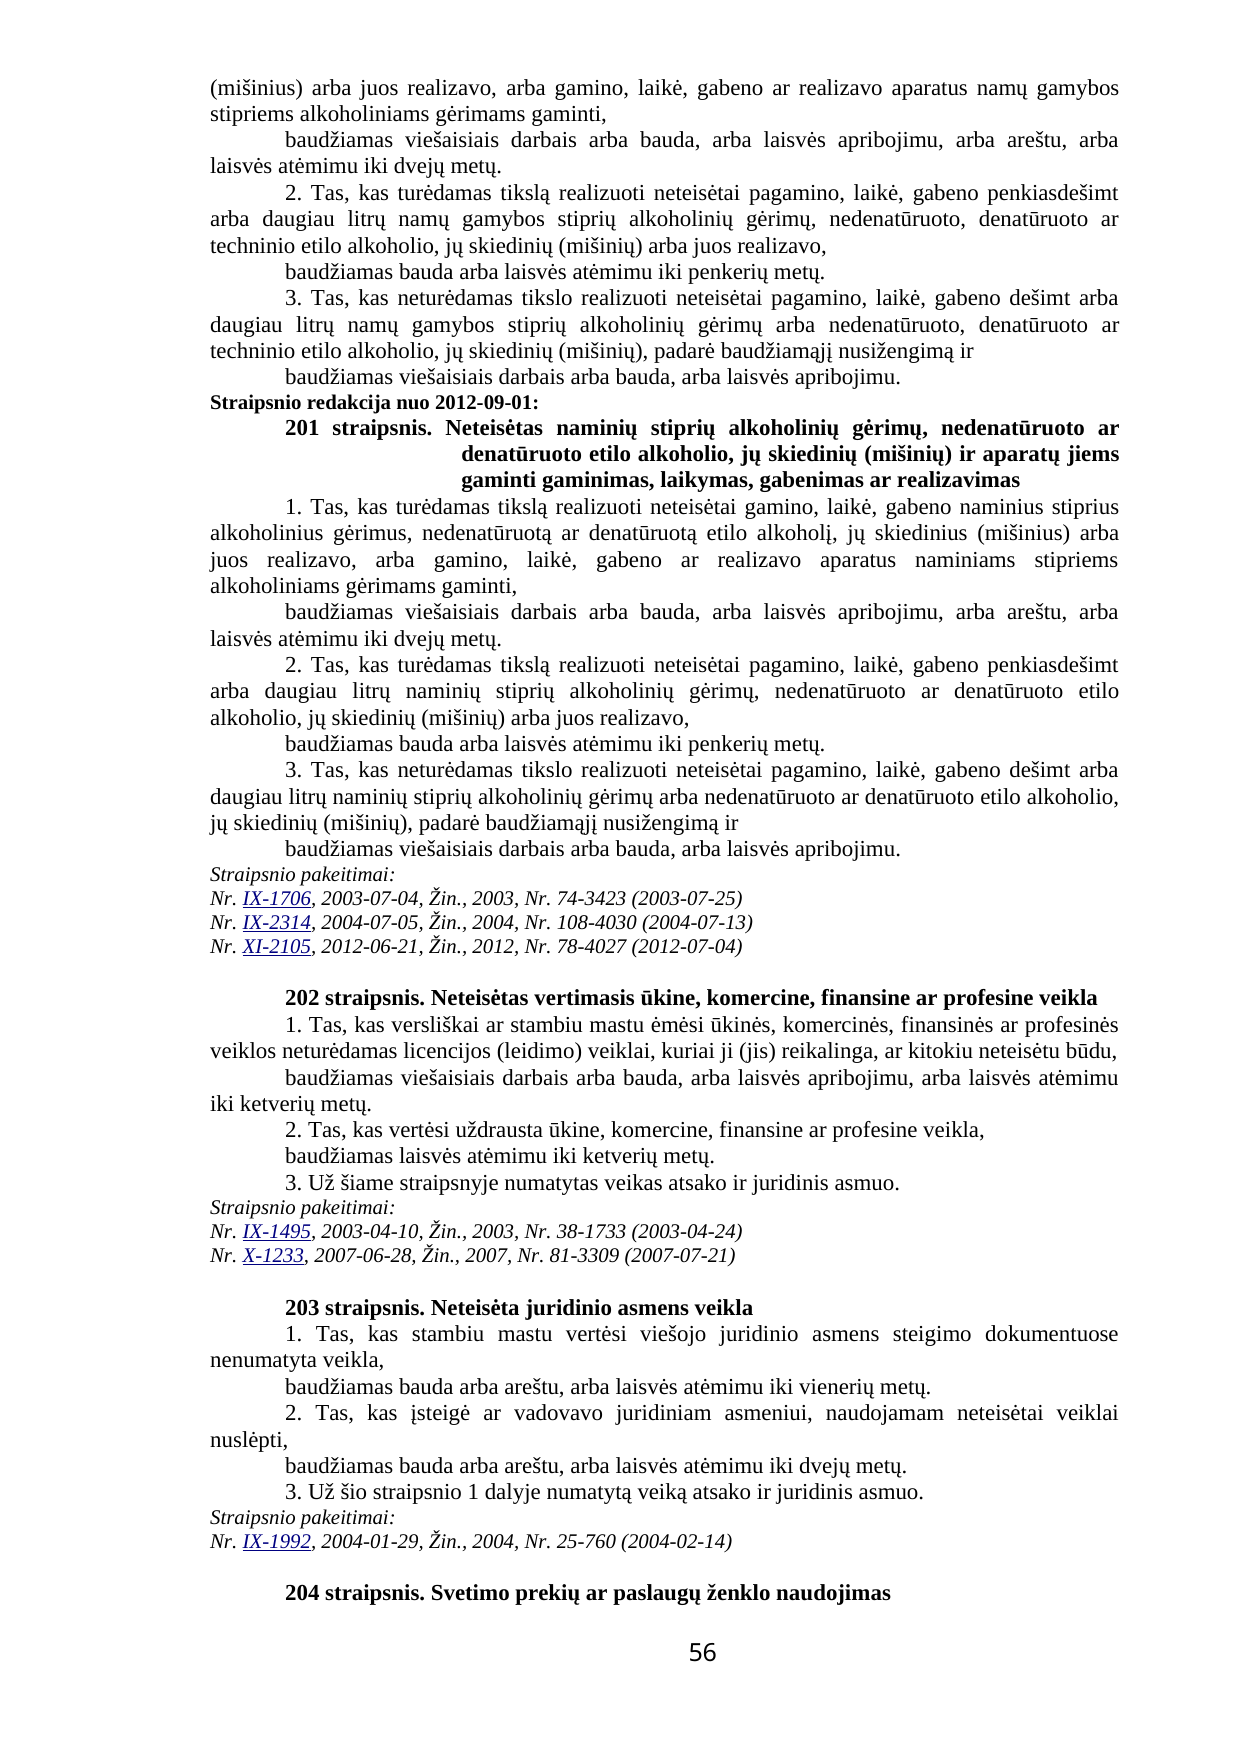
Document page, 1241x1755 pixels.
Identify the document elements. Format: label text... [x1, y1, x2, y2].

title baudžiamas viešaisiais darbais arba bauda, arba laisvės apribojimu, arba laisvės atėmimu iki ketverių metų. [210, 1063, 1120, 1116]
text 2. Tas, kas turėdamas tikslą realizuoti neteisėtai pagamino, laikė, gabeno penkiasdešimt arba daugiau litrų naminių stiprių alkoholinių gėrimų, nedenatūruoto ar denatūruoto etilo alkoholio, jų skiedinių (mišinių) arba juos realizavo, [210, 651, 1120, 730]
text baudžiamas viešaisiais darbais arba bauda, arba laisvės apribojimu. [210, 836, 1120, 862]
text 3. Tas, kas neturėdamas tikslo realizuoti neteisėtai pagamino, laikė, gabeno dešimt arba daugiau litrų namų gamybos stiprių alkoholinių gėrimų arba nedenatūruoto, denatūruoto ar techninio etilo alkoholio, jų skiedinių (mišinių), padarė baudžiamąjį nusižengimą ir [210, 284, 1120, 363]
text Nr. XI-2105, 2012-06-21, Žin., 2012, Nr. 78-4027 (2012-07-04) [210, 934, 1120, 958]
text Straipsnio pakeitimai: [210, 862, 1120, 886]
text 1. Tas, kas stambiu mastu vertėsi viešojo juridinio asmens steigimo dokumentuose nenumatyta veikla, [210, 1320, 1120, 1373]
text 202 straipsnis. Neteisėtas vertimasis ūkine, komercine, finansine ar profesine veikla [285, 984, 1120, 1011]
text 201 straipsnis. Neteisėtas naminių stiprių alkoholinių gėrimų, nedenatūruoto ar denatūruoto etilo alkoholio, jų skiedinių (mišinių) ir aparatų jiems gaminti gaminimas, laikymas, gabenimas ar realizavimas [285, 414, 1120, 493]
text 3. Už šio straipsnio 1 dalyje numatytą veiką atsako ir juridinis asmuo. [210, 1478, 1120, 1505]
text baudžiamas bauda arba laisvės atėmimu iki penkerių metų. [210, 730, 1120, 756]
text baudžiamas bauda arba areštu, arba laisvės atėmimu iki vienerių metų. [210, 1373, 1120, 1399]
text Nr. IX-1992, 2004-01-29, Žin., 2004, Nr. 25-760 (2004-02-14) [210, 1529, 1120, 1553]
text Nr. X-1233, 2007-06-28, Žin., 2007, Nr. 81-3309 (2007-07-21) [210, 1243, 1120, 1267]
text Straipsnio pakeitimai: [210, 1195, 1120, 1219]
text 1. Tas, kas turėdamas tikslą realizuoti neteisėtai gamino, laikė, gabeno naminius stiprius alkoholinius gėrimus, nedenatūruotą ar denatūruotą etilo alkoholį, jų skiedinius (mišinius) arba juos realizavo, arba gamino, laikė, gabeno ar realizavo aparatus naminiams stipriems alkoholiniams gėrimams gaminti, [210, 493, 1120, 598]
text 2. Tas, kas vertėsi uždrausta ūkine, komercine, finansine ar profesine veikla, [210, 1116, 1120, 1143]
text 2. Tas, kas turėdamas tikslą realizuoti neteisėtai pagamino, laikė, gabeno penkiasdešimt arba daugiau litrų namų gamybos stiprių alkoholinių gėrimų, nedenatūruoto, denatūruoto ar techninio etilo alkoholio, jų skiedinių (mišinių) arba juos realizavo, [210, 179, 1120, 258]
text Nr. IX-2314, 2004-07-05, Žin., 2004, Nr. 108-4030 (2004-07-13) [210, 910, 1120, 934]
text Nr. IX-1495, 2003-04-10, Žin., 2003, Nr. 38-1733 (2003-04-24) [210, 1219, 1120, 1243]
text 2. Tas, kas įsteigė ar vadovavo juridiniam asmeniui, naudojamam neteisėtai veiklai nuslėpti, [210, 1399, 1120, 1452]
text baudžiamas viešaisiais darbais arba bauda, arba laisvės apribojimu. [285, 363, 1120, 390]
text 204 straipsnis. Svetimo prekių ar paslaugų ženklo naudojimas [210, 1579, 1120, 1606]
title 1. Tas, kas versliškai ar stambiu mastu ėmėsi ūkinės, komercinės, finansinės ar profesinės veiklos neturėdamas licencijos (leidimo) veiklai, kuriai ji (jis) reikalinga, ar kitokiu neteisėtu būdu, [210, 1011, 1120, 1063]
text 3. Tas, kas neturėdamas tikslo realizuoti neteisėtai pagamino, laikė, gabeno dešimt arba daugiau litrų naminių stiprių alkoholinių gėrimų arba nedenatūruoto ar denatūruoto etilo alkoholio, jų skiedinių (mišinių), padarė baudžiamąjį nusižengimą ir [210, 756, 1120, 836]
text 3. Už šiame straipsnyje numatytas veikas atsako ir juridinis asmuo. [210, 1169, 1120, 1195]
text Straipsnio pakeitimai: [210, 1505, 1120, 1529]
text baudžiamas viešaisiais darbais arba bauda, arba laisvės apribojimu, arba areštu, arba laisvės atėmimu iki dvejų metų. [210, 126, 1120, 179]
text baudžiamas bauda arba laisvės atėmimu iki penkerių metų. [210, 258, 1120, 284]
text 203 straipsnis. Neteisėta juridinio asmens veikla [210, 1294, 1120, 1320]
text baudžiamas laisvės atėmimu iki ketverių metų. [210, 1143, 1120, 1169]
text Straipsnio redakcija nuo 2012-09-01: [210, 390, 1120, 414]
text Nr. IX-1706, 2003-07-04, Žin., 2003, Nr. 74-3423 (2003-07-25) [210, 886, 1120, 910]
text baudžiamas bauda arba areštu, arba laisvės atėmimu iki dvejų metų. [210, 1452, 1120, 1478]
text (mišinius) arba juos realizavo, arba gamino, laikė, gabeno ar realizavo aparatus namų gamybos stipriems alkoholiniams gėrimams gaminti, [210, 73, 1120, 126]
text baudžiamas viešaisiais darbais arba bauda, arba laisvės apribojimu, arba areštu, arba laisvės atėmimu iki dvejų metų. [210, 598, 1120, 651]
